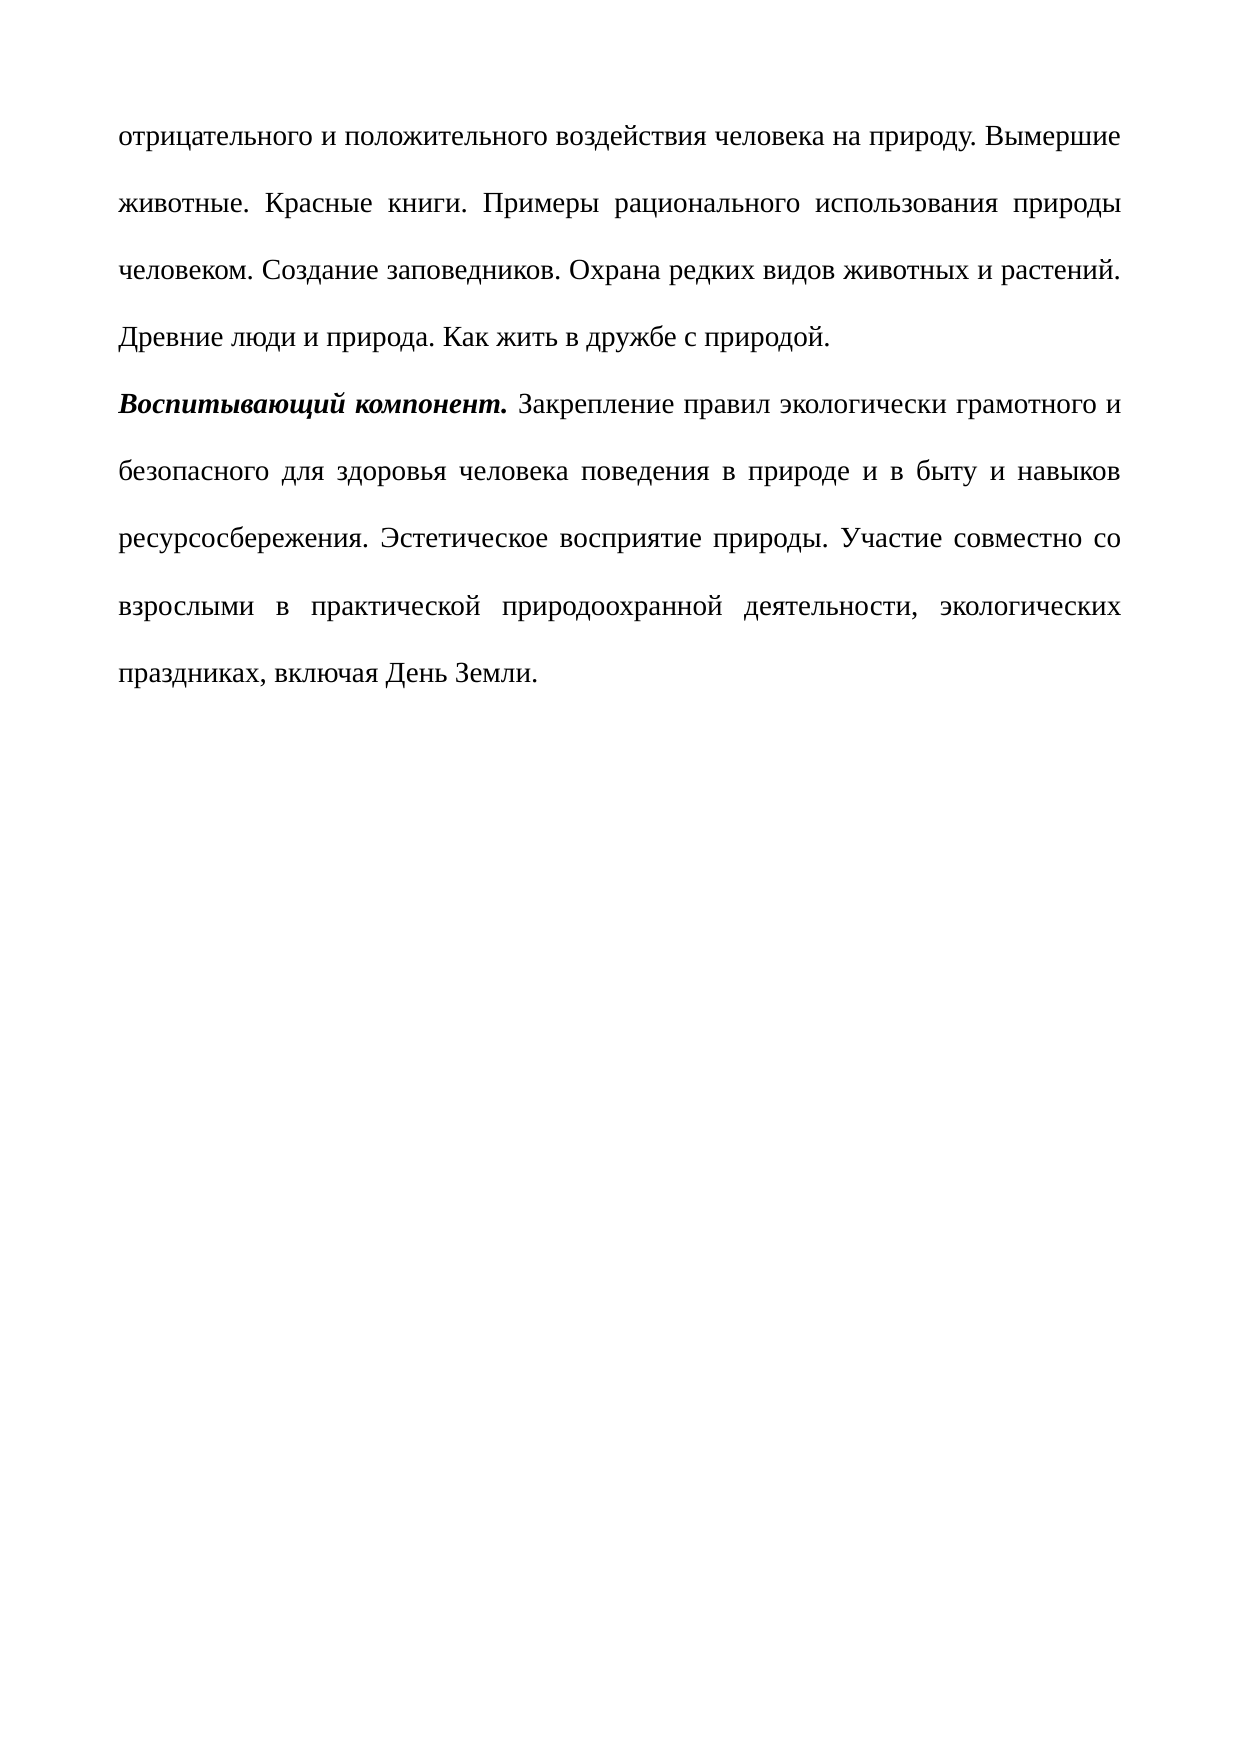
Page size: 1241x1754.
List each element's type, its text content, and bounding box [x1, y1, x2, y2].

text Воспитывающий компонент. Закрепление правил экологически грамотного и безопасного для здоровья человека поведения в природе и в быту и навыков ресурсосбережения. Эстетическое восприятие природы. Участие совместно со взрослыми в практической природоохранной деятельности, экологических праздниках, включая День Земли. [118, 386, 1122, 688]
text отрицательного и положительного воздействия человека на природу. Вымершие животные. Красные книги. Примеры рационального использования природы человеком. Создание заповедников. Охрана редких видов животных и растений. Древние люди и природа. Как жить в дружбе с природой. [118, 118, 1122, 353]
